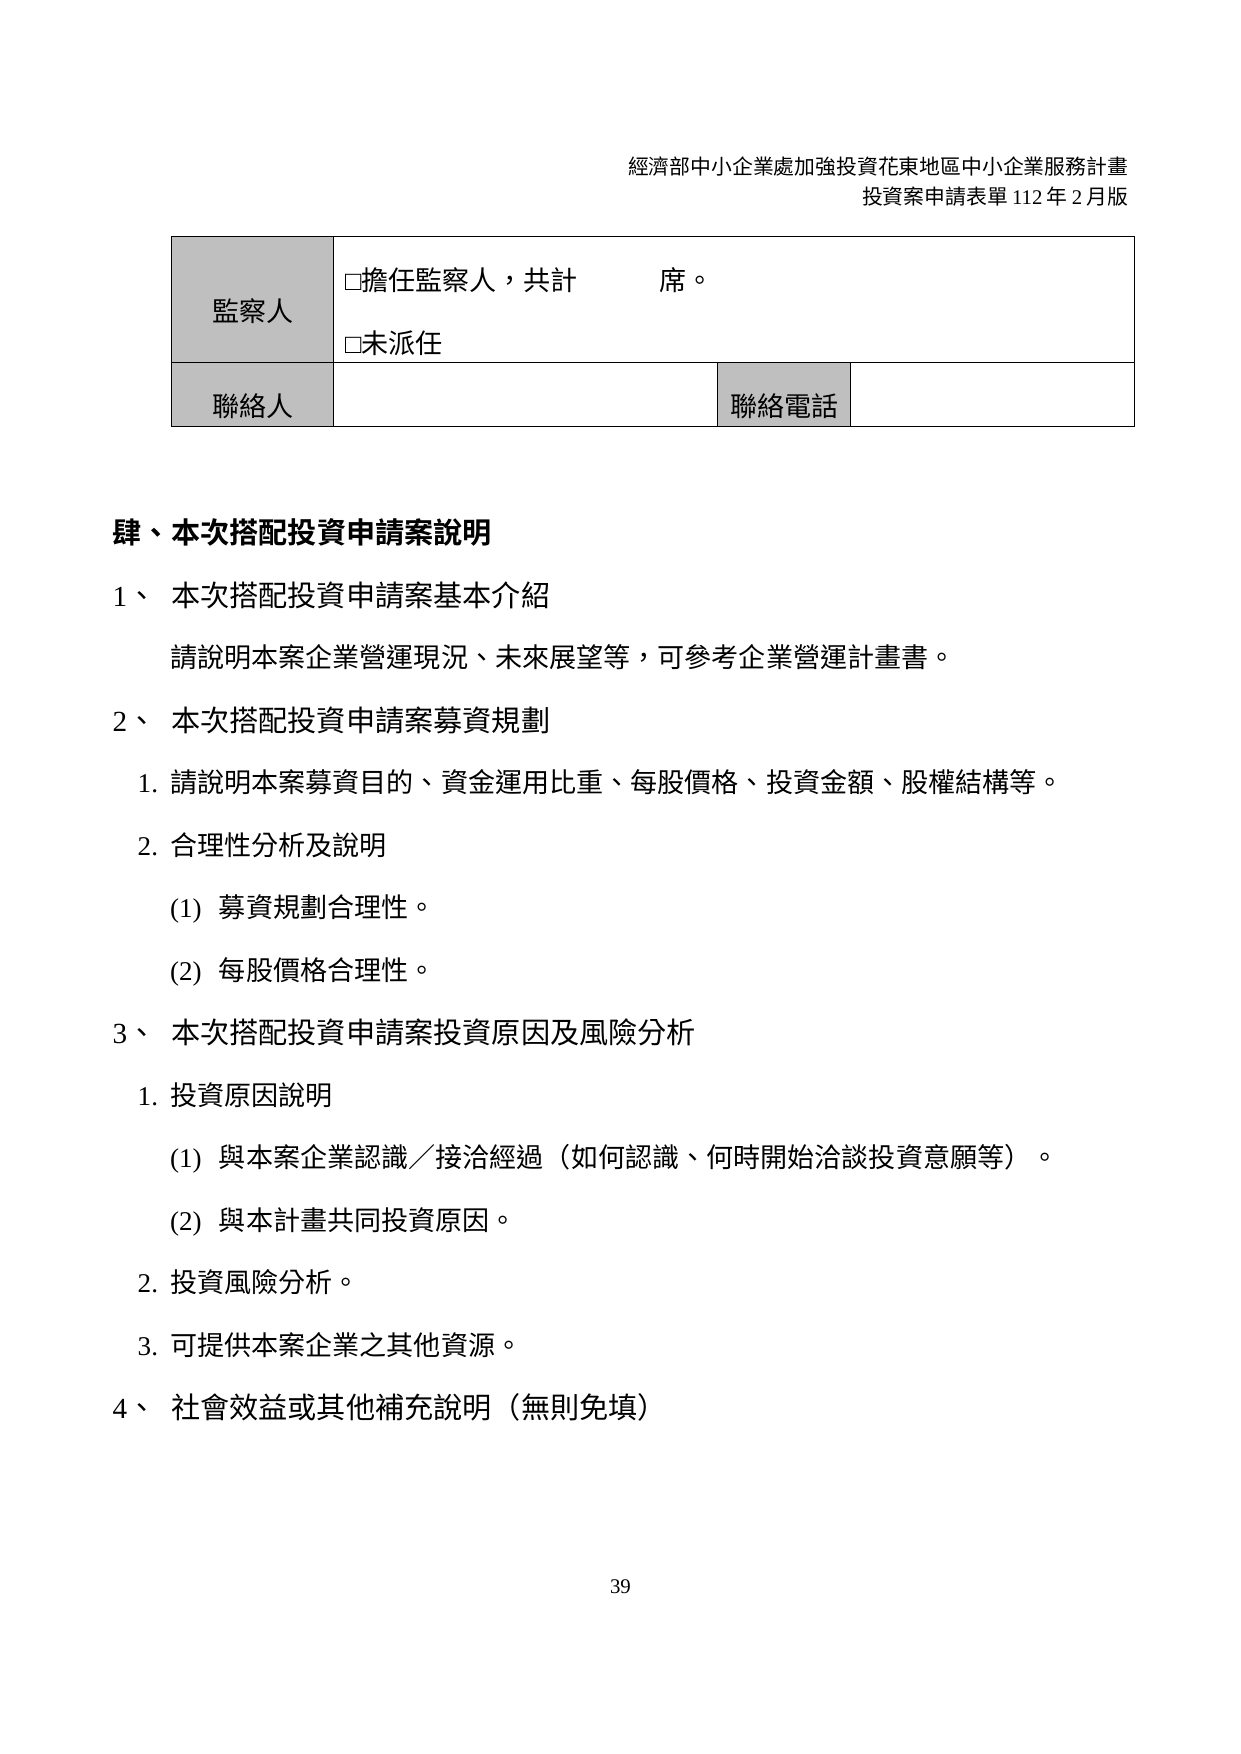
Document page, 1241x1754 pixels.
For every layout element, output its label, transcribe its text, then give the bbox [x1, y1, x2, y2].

list 社會效益或其他補充說明（無則免填） [112, 1364, 1128, 1427]
table_cell 監察人 [172, 237, 333, 362]
list 請說明本案募資目的、資金運用比重、每股價格、投資金額、股權結構等。 [137, 739, 1128, 802]
list 每股價格合理性。 [170, 927, 1128, 989]
list 本次搭配投資申請案基本介紹 [112, 552, 1128, 614]
table_cell 聯絡電話 [718, 363, 850, 426]
list 投資原因說明 [137, 1052, 1128, 1114]
table_cell □擔任監察人，共計 席。 □未派任 [334, 237, 1134, 362]
table_cell 聯絡人 [172, 363, 333, 426]
text 請說明本案企業營運現況、未來展望等，可參考企業營運計畫書。 [170, 614, 1128, 677]
list 與本案企業認識／接洽經過（如何認識、何時開始洽談投資意願等）。 [170, 1114, 1128, 1177]
list 可提供本案企業之其他資源。 [137, 1302, 1128, 1364]
list 本次搭配投資申請案投資原因及風險分析 [112, 989, 1128, 1052]
table_cell [334, 363, 717, 426]
list 本次搭配投資申請案說明 [112, 489, 1128, 552]
list 募資規劃合理性。 [170, 864, 1128, 927]
list 投資風險分析。 [137, 1239, 1128, 1302]
list 與本計畫共同投資原因。 [170, 1177, 1128, 1239]
list 本次搭配投資申請案募資規劃 [112, 677, 1128, 739]
list 合理性分析及說明 [137, 802, 1128, 864]
table_cell [851, 363, 1134, 426]
